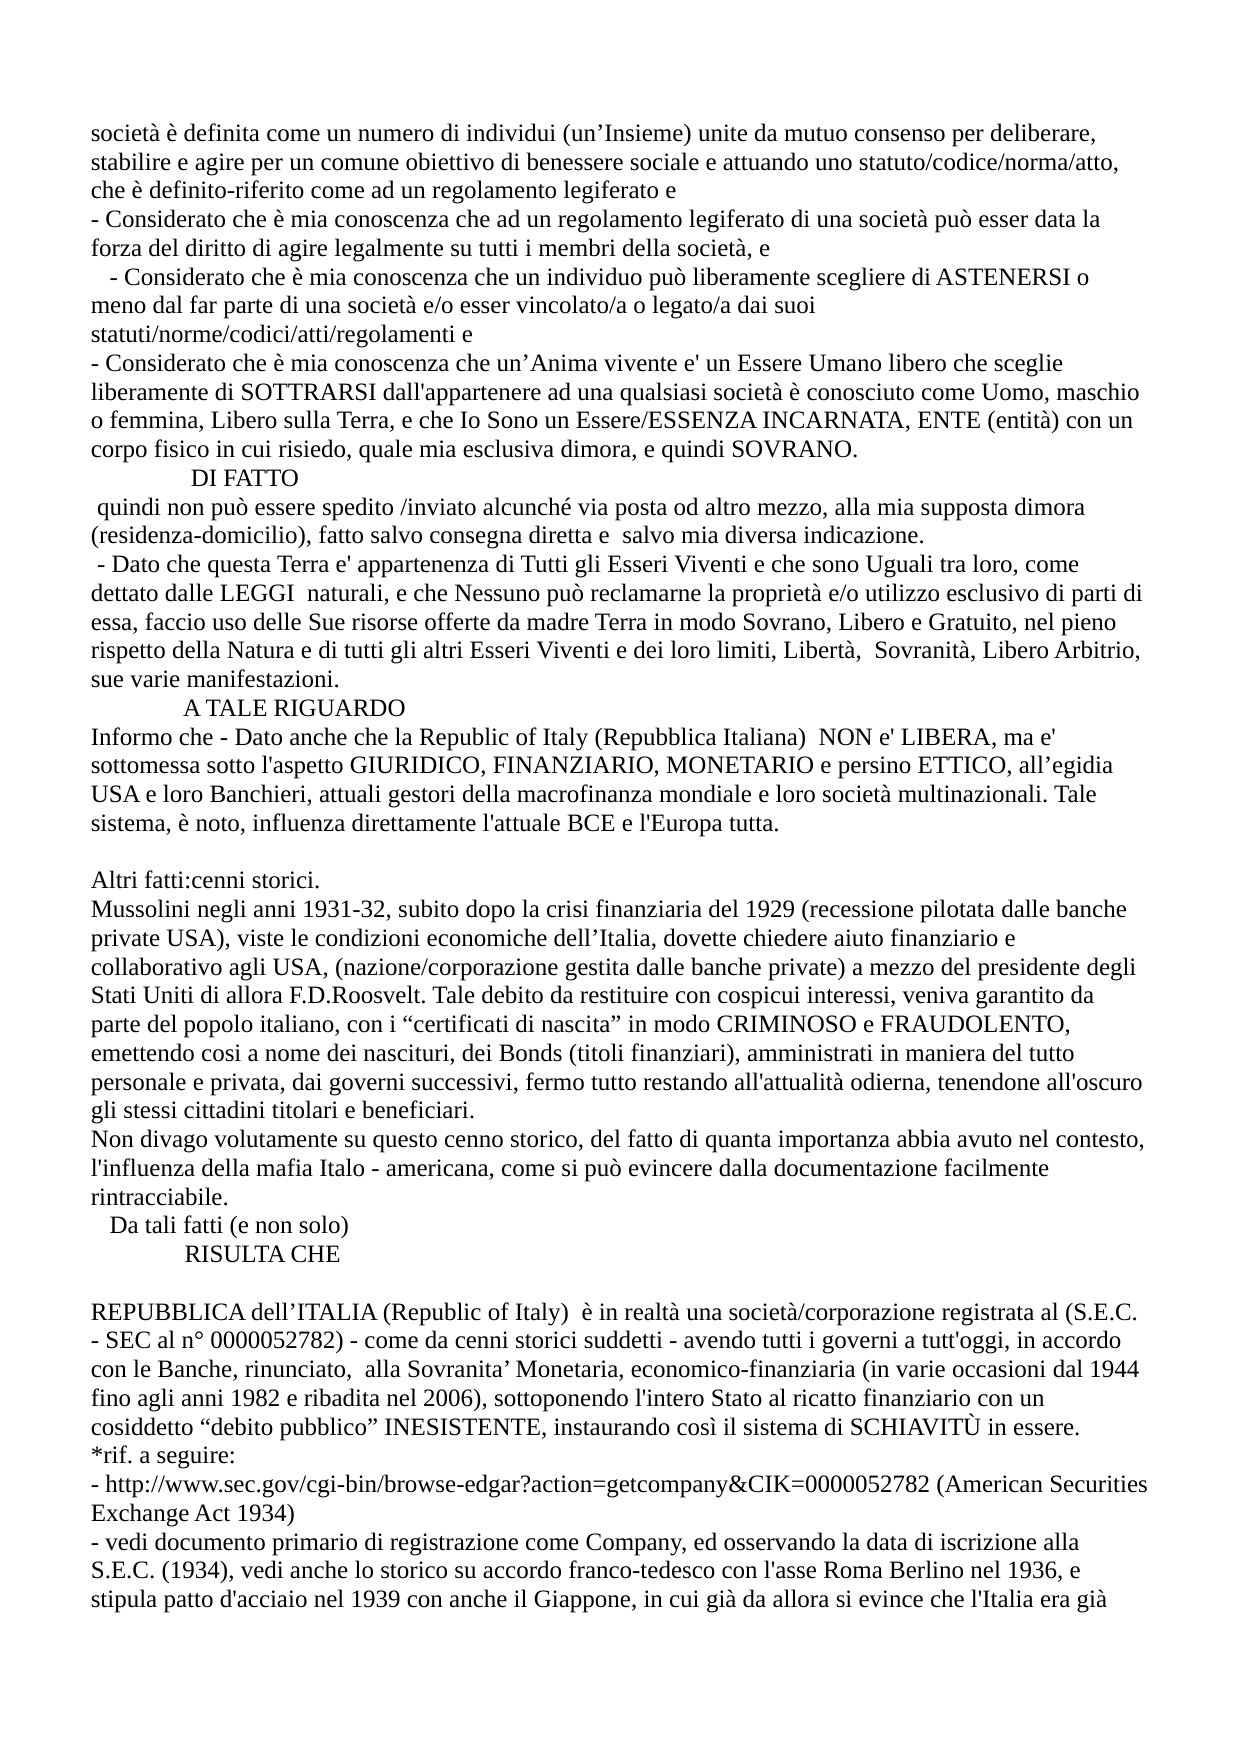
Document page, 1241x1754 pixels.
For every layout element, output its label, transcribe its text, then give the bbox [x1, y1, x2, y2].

text DI FATTO quindi non può essere spedito /inviato alcunché via posta od altro mezzo, alla mia supposta dimora (residenza-domicilio), fatto salvo consegna diretta e salvo mia diversa indicazione. - Dato che questa Terra e' appartenenza di Tutti gli Esseri Viventi e che sono Uguali tra loro, come dettato dalle LEGGI naturali, e che Nessuno può reclamarne la proprietà e/o utilizzo esclusivo di parti di essa, faccio uso delle Sue risorse offerte da madre Terra in modo Sovrano, Libero e Gratuito, nel pieno rispetto della Natura e di tutti gli altri Esseri Viventi e dei loro limiti, Libertà, Sovranità, Libero Arbitrio, sue varie manifestazioni. A TALE RIGUARDO [91, 463, 1150, 722]
text Informo che - Dato anche che la Republic of Italy (Repubblica Italiana) NON e' LIBERA, ma e' sottomessa sotto l'aspetto GIURIDICO, FINANZIARIO, MONETARIO e persino ETTICO, all’egidia USA e loro Banchieri, attuali gestori della macrofinanza mondiale e loro società multinazionali. Tale sistema, è noto, influenza direttamente l'attuale BCE e l'Europa tutta. Altri fatti:cenni storici. Mussolini negli anni 1931-32, subito dopo la crisi finanziaria del 1929 (recessione pilotata dalle banche private USA), viste le condizioni economiche dell’Italia, dovette chiedere aiuto finanziario e collaborativo agli USA, (nazione/corporazione gestita dalle banche private) a mezzo del presidente degli Stati Uniti di allora F.D.Roosvelt. Tale debito da restituire con cospicui interessi, veniva garantito da parte del popolo italiano, con i “certificati di nascita” in modo CRIMINOSO e FRAUDOLENTO, emettendo cosi a nome dei nascituri, dei Bonds (titoli finanziari), amministrati in maniera del tutto personale e privata, dai governi successivi, fermo tutto restando all'attualità odierna, tenendone all'oscuro gli stessi cittadini titolari e beneficiari. Non divago volutamente su questo cenno storico, del fatto di quanta importanza abbia avuto nel contesto, l'influenza della mafia Italo - americana, come si può evincere dalla documentazione facilmente rintracciabile. [91, 722, 1150, 1211]
text società è definita come un numero di individui (un’Insieme) unite da mutuo consenso per deliberare, stabilire e agire per un comune obiettivo di benessere sociale e attuando uno statuto/codice/norma/atto, che è definito-riferito come ad un regolamento legiferato e - Considerato che è mia conoscenza che ad un regolamento legiferato di una società può esser data la forza del diritto di agire legalmente su tutti i membri della società, e - Considerato che è mia conoscenza che un individuo può liberamente scegliere di ASTENERSI o meno dal far parte di una società e/o esser vincolato/a o legato/a dai suoi statuti/norme/codici/atti/regolamenti e - Considerato che è mia conoscenza che un’Anima vivente e' un Essere Umano libero che sceglie liberamente di SOTTRARSI dall'appartenere ad una qualsiasi società è conosciuto come Uomo, maschio o femmina, Libero sulla Terra, e che Io Sono un Essere/ESSENZA INCARNATA, ENTE (entità) con un corpo fisico in cui risiedo, quale mia esclusiva dimora, e quindi SOVRANO. [91, 118, 1150, 463]
text Da tali fatti (e non solo) [91, 1211, 1150, 1239]
text RISULTA CHE [91, 1239, 1150, 1268]
text REPUBBLICA dell’ITALIA (Republic of Italy) è in realtà una società/corporazione registrata al (S.E.C. - SEC al n° 0000052782) - come da cenni storici suddetti - avendo tutti i governi a tutt'oggi, in accordo con le Banche, rinunciato, alla Sovranita’ Monetaria, economico-finanziaria (in varie occasioni dal 1944 fino agli anni 1982 e ribadita nel 2006), sottoponendo l'intero Stato al ricatto finanziario con un cosiddetto “debito pubblico” INESISTENTE, instaurando così il sistema di SCHIAVITÙ in essere. [91, 1268, 1150, 1441]
text *rif. a seguire: - http://www.sec.gov/cgi-bin/browse-edgar?action=getcompany&CIK=0000052782 (American Securities Exchange Act 1934) - vedi documento primario di registrazione come Company, ed osservando la data di iscrizione alla S.E.C. (1934), vedi anche lo storico su accordo franco-tedesco con l'asse Roma Berlino nel 1936, e stipula patto d'acciaio nel 1939 con anche il Giappone, in cui già da allora si evince che l'Italia era già [91, 1441, 1150, 1613]
